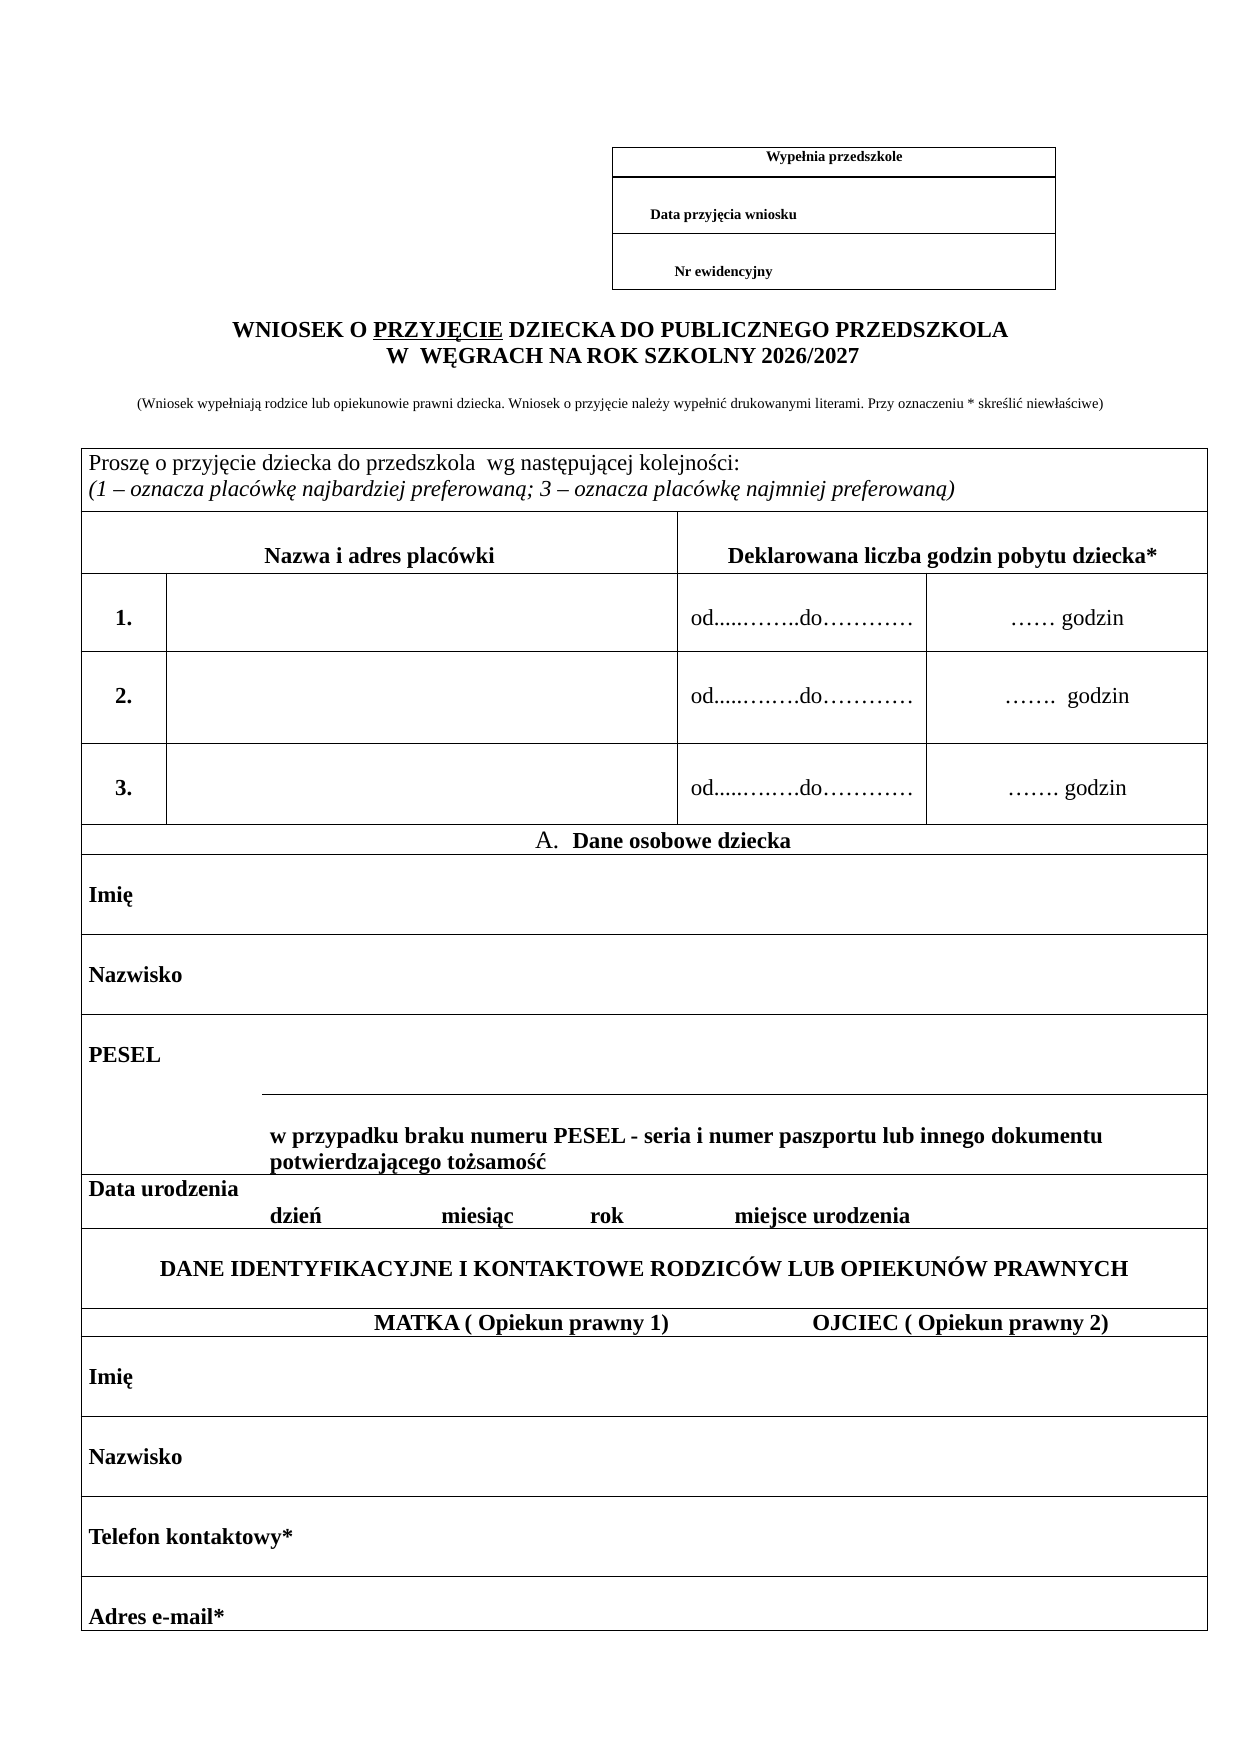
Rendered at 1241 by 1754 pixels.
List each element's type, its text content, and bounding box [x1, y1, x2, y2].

table_cell [167, 652, 677, 743]
table_cell PESEL [82, 1015, 262, 1174]
table_cell [420, 1015, 502, 1094]
table_cell Imię [82, 1337, 329, 1416]
table_cell Imię [82, 855, 262, 934]
table_cell Nazwisko [82, 935, 262, 1014]
table_cell 3. [82, 744, 166, 824]
table_cell [262, 935, 1207, 1014]
table_cell [714, 1417, 1207, 1496]
table_cell miejsce urodzenia [727, 1175, 1207, 1228]
table_cell [329, 1015, 420, 1094]
text (Wniosek wypełniają rodzice lub opiekunowie prawni dziecka. Wniosek o przyjęcie należy wypełnić drukowanymi literami. Przy oznaczeniu * skreślić niewłaściwe) [118, 395, 1122, 422]
table_cell [714, 1337, 1207, 1416]
table_cell Telefon kontaktowy* [82, 1497, 329, 1576]
table_cell Data przyjęcia wniosku [613, 178, 834, 233]
table_cell [834, 234, 1055, 289]
table_cell [924, 1015, 1003, 1094]
table_cell [167, 744, 677, 824]
table_cell [167, 574, 677, 651]
table_cell [714, 1577, 1207, 1630]
table_cell [648, 1015, 713, 1094]
table_cell [329, 1577, 713, 1630]
table_cell [82, 1309, 329, 1336]
table_cell [329, 1417, 713, 1496]
table_cell 1. [82, 574, 166, 651]
table_cell [583, 1015, 648, 1094]
table_cell Adres e-mail* [82, 1577, 329, 1630]
text WNIOSEK O PRZYJĘCIE DZIECKA DO PUBLICZNEGO PRZEDSZKOLA [118, 316, 1122, 342]
table_cell [262, 855, 1207, 934]
table_cell ……. godzin [927, 652, 1207, 743]
table_cell OJCIEC ( Opiekun prawny 2) [714, 1309, 1207, 1336]
text W WĘGRACH NA ROK SZKOLNY 2026/2027 [118, 342, 1122, 369]
table_cell od.....……..do………… [678, 574, 926, 651]
table_cell Data urodzenia [82, 1175, 262, 1228]
table_cell [1003, 1015, 1207, 1094]
table_cell [834, 178, 1055, 233]
table_cell MATKA ( Opiekun prawny 1) [329, 1309, 713, 1336]
table_cell miesiąc [434, 1175, 582, 1228]
table_cell rok [583, 1175, 727, 1228]
table_cell [329, 1497, 713, 1576]
table_cell 2. [82, 652, 166, 743]
table_cell …… godzin [927, 574, 1207, 651]
table_cell w przypadku braku numeru PESEL - seria i numer paszportu lub innego dokumentu potwierdzającego tożsamość [262, 1095, 1207, 1174]
table_cell [714, 1497, 1207, 1576]
table_cell [843, 1015, 924, 1094]
table_cell Deklarowana liczba godzin pobytu dziecka* [678, 512, 1207, 572]
table_cell Dane osobowe dziecka [82, 825, 1207, 854]
table_cell [329, 1337, 713, 1416]
table_cell od.....….….do………… [678, 744, 926, 824]
table_cell DANE IDENTYFIKACYJNE I KONTAKTOWE RODZICÓW LUB OPIEKUNÓW PRAWNYCH [82, 1229, 1207, 1308]
table_cell Nazwa i adres placówki [82, 512, 677, 572]
table_cell [779, 1015, 842, 1094]
table_cell [714, 1015, 779, 1094]
table_cell Nazwisko [82, 1417, 329, 1496]
table_header Proszę o przyjęcie dziecka do przedszkola wg następującej kolejności: (1 – oznacza placówkę najbardziej preferowaną; 3 – oznacza placówkę najmniej preferowaną) [82, 449, 1207, 511]
table_cell od.....….….do………… [678, 652, 926, 743]
table_cell [262, 1015, 329, 1094]
table_header Wypełnia przedszkole [613, 148, 1055, 176]
table_cell dzień [262, 1175, 434, 1228]
table_cell ……. godzin [927, 744, 1207, 824]
table_cell [502, 1015, 582, 1094]
table_cell Nr ewidencyjny [613, 234, 834, 289]
